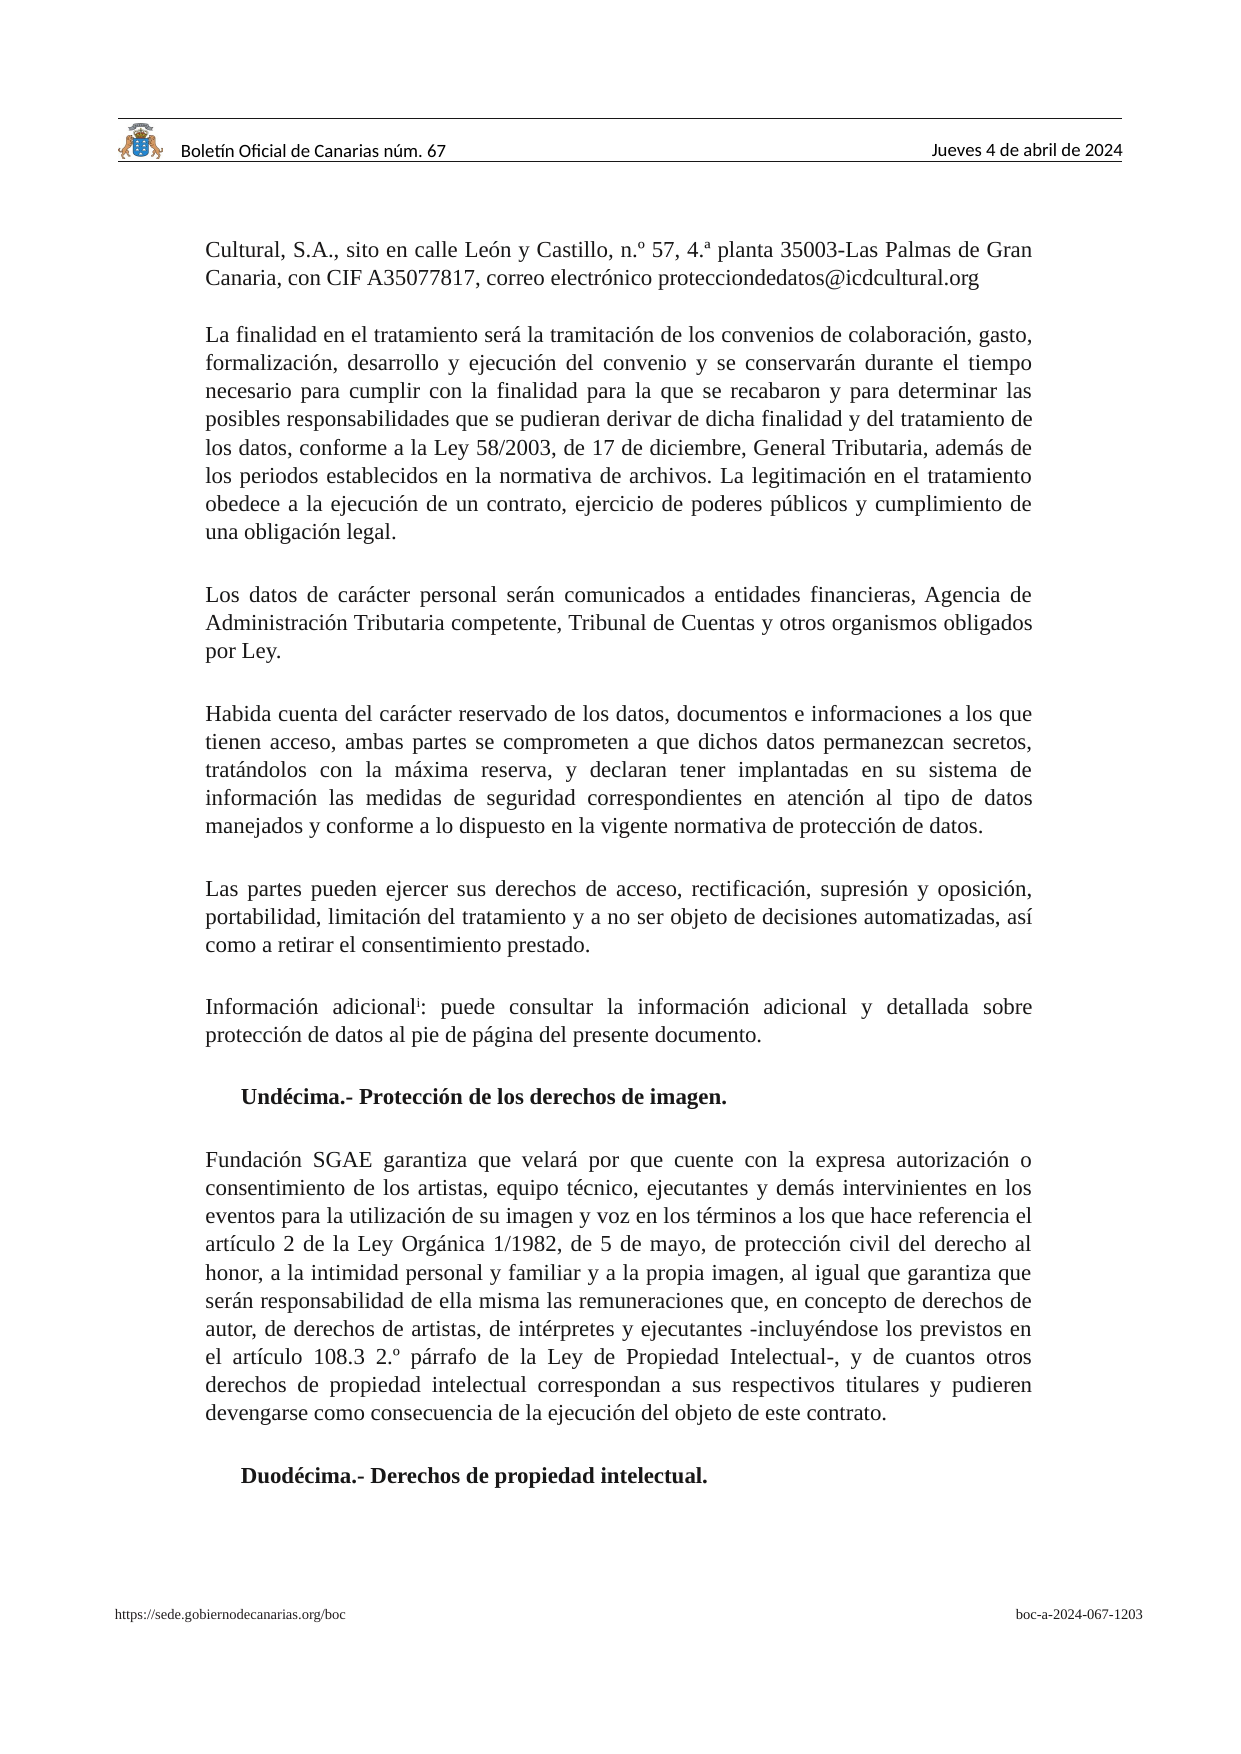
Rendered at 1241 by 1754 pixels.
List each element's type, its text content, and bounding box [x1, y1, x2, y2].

text Los datos de carácter personal serán comunicados a entidades financieras, Agencia de Administración Tributaria competente, Tribunal de Cuentas y otros organismos obligados por Ley. [205, 581, 1034, 663]
text La finalidad en el tratamiento será la tramitación de los convenios de colaboración, gasto, formalización, desarrollo y ejecución del convenio y se conservarán durante el tiempo necesario para cumplir con la finalidad para la que se recabaron y para determinar las posibles responsabilidades que se pudieran derivar de dicha finalidad y del tratamiento de los datos, conforme a la Ley 58/2003, de 17 de diciembre, General Tributaria, además de los periodos establecidos en la normativa de archivos. La legitimación en el tratamiento obedece a la ejecución de un contrato, ejercicio de poderes públicos y cumplimiento de una obligación legal. [205, 321, 1034, 544]
text Las partes pueden ejercer sus derechos de acceso, rectificación, supresión y oposición, portabilidad, limitación del tratamiento y a no ser objeto de decisiones automatizadas, así como a retirar el consentimiento prestado. [205, 875, 1034, 957]
text Duodécima.- Derechos de propiedad intelectual. [241, 1462, 1034, 1488]
text Habida cuenta del carácter reservado de los datos, documentos e informaciones a los que tienen acceso, ambas partes se comprometen a que dichos datos permanezcan secretos, tratándolos con la máxima reserva, y declaran tener implantadas en su sistema de información las medidas de seguridad correspondientes en atención al tipo de datos manejados y conforme a lo dispuesto en la vigente normativa de protección de datos. [205, 700, 1034, 838]
text Undécima.- Protección de los derechos de imagen. [241, 1083, 1034, 1110]
text Fundación SGAE garantiza que velará por que cuente con la expresa autorización o consentimiento de los artistas, equipo técnico, ejecutantes y demás intervinientes en los eventos para la utilización de su imagen y voz en los términos a los que hace referencia el artículo 2 de la Ley Orgánica 1/1982, de 5 de mayo, de protección civil del derecho al honor, a la intimidad personal y familiar y a la propia imagen, al igual que garantiza que serán responsabilidad de ella misma las remuneraciones que, en concepto de derechos de autor, de derechos de artistas, de intérpretes y ejecutantes -incluyéndose los previstos en el artículo 108.3 2.º párrafo de la Ley de Propiedad Intelectual-, y de cuantos otros derechos de propiedad intelectual correspondan a sus respectivos titulares y pudieren devengarse como consecuencia de la ejecución del objeto de este contrato. [205, 1146, 1034, 1426]
text Cultural, S.A., sito en calle León y Castillo, n.º 57, 4.ª planta 35003-Las Palmas de Gran Canaria, con CIF A35077817, correo electrónico protecciondedatos@icdcultural.org [205, 236, 1034, 291]
text Información adicionali: puede consultar la información adicional y detallada sobre protección de datos al pie de página del presente documento. [205, 993, 1034, 1047]
